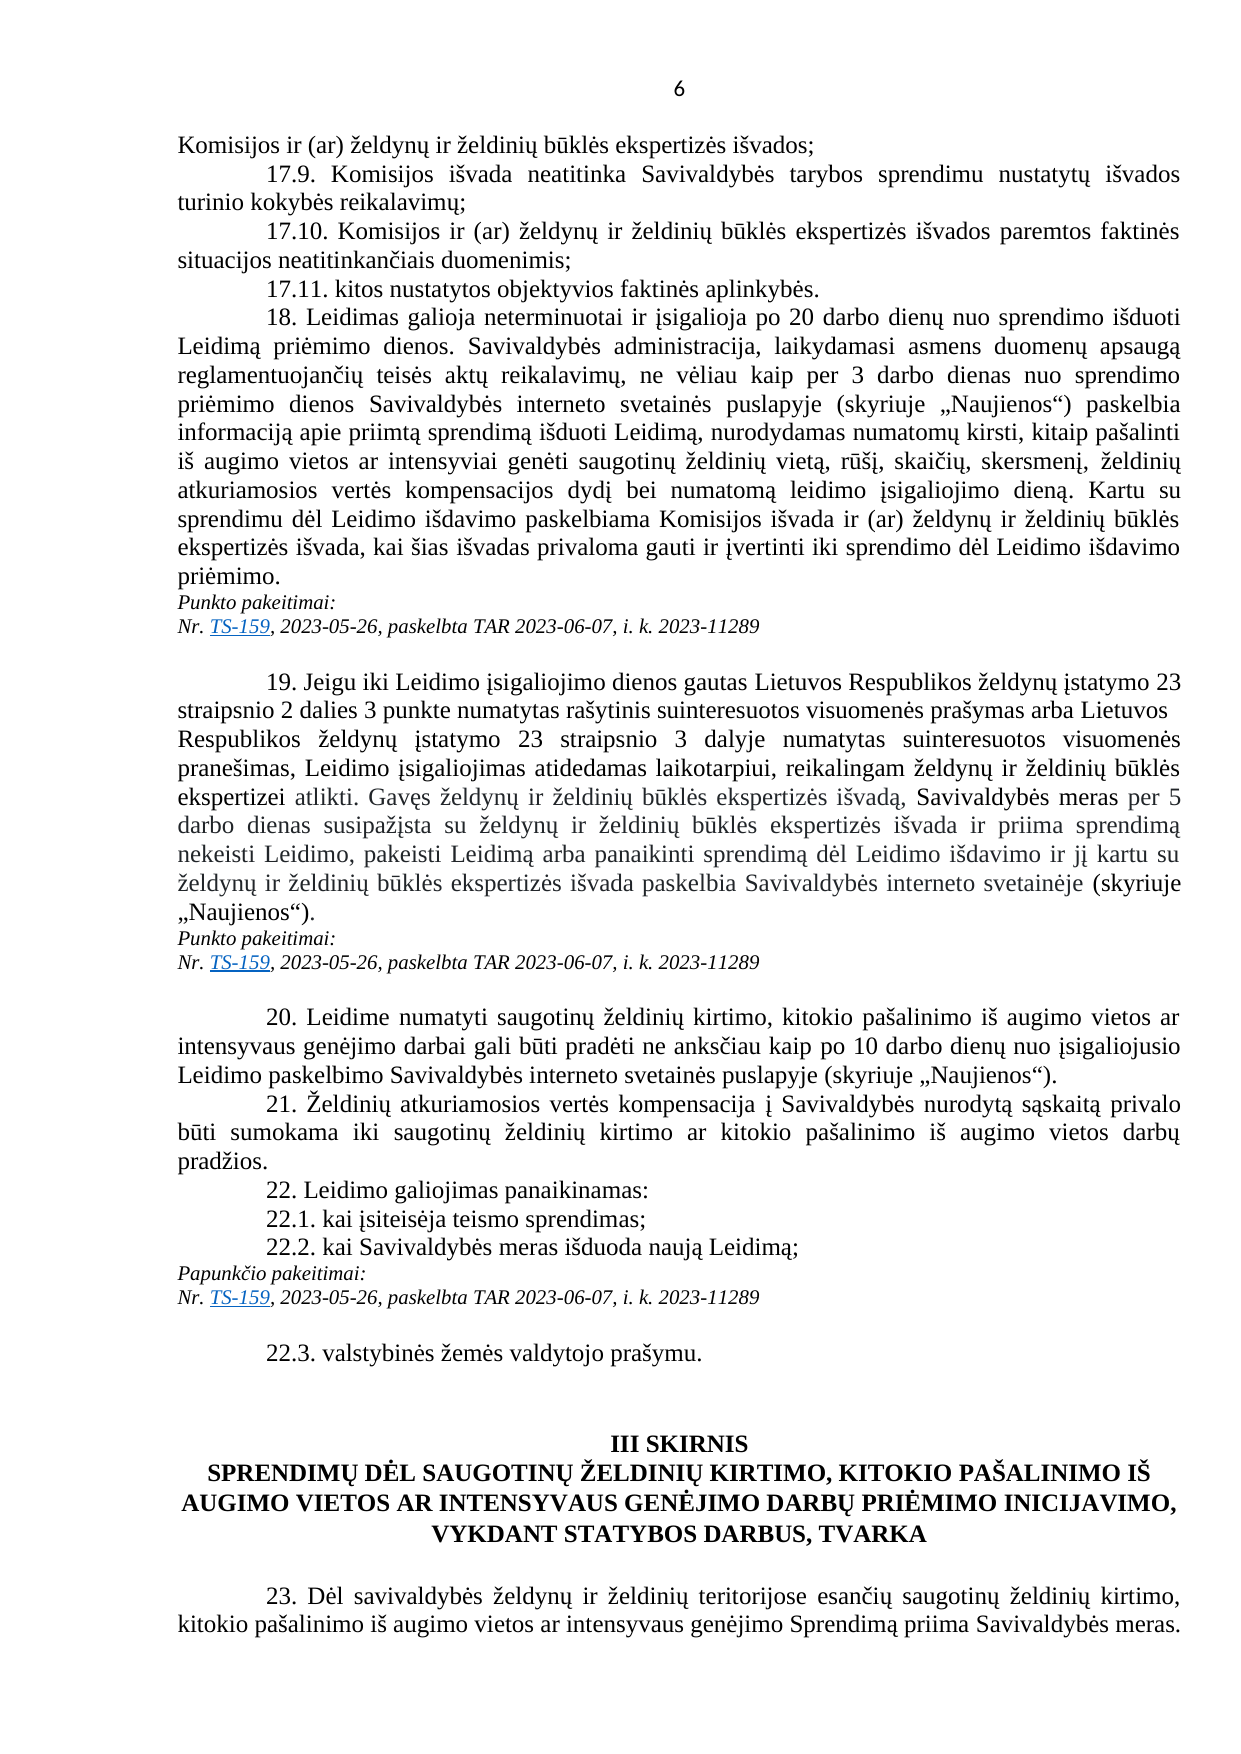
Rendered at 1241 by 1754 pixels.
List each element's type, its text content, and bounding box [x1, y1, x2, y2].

text 23. Dėl savivaldybės želdynų ir želdinių teritorijose esančių saugotinų želdinių kirtimo, kitokio pašalinimo iš augimo vietos ar intensyvaus genėjimo Sprendimą priima Savivaldybės meras. [177, 1581, 1181, 1638]
text Punkto pakeitimai: [177, 926, 1181, 949]
text 17.9. Komisijos išvada neatitinka Savivaldybės tarybos sprendimu nustatytų išvados turinio kokybės reikalavimų; [177, 159, 1181, 216]
text III SKIRNIS [177, 1429, 1181, 1458]
text 19. Jeigu iki Leidimo įsigaliojimo dienos gautas Lietuvos Respublikos želdynų įstatymo 23 straipsnio 2 dalies 3 punkte numatytas rašytinis suinteresuotos visuomenės prašymas arba Lietuvos [177, 667, 1181, 724]
text 22.3. valstybinės žemės valdytojo prašymu. [177, 1338, 1181, 1367]
text Nr. TS-159, 2023-05-26, paskelbta TAR 2023-06-07, i. k. 2023-11289 [177, 949, 1181, 974]
text 18. Leidimas galioja neterminuotai ir įsigalioja po 20 darbo dienų nuo sprendimo išduoti Leidimą priėmimo dienos. Savivaldybės administracija, laikydamasi asmens duomenų apsaugą reglamentuojančių teisės aktų reikalavimų, ne vėliau kaip per 3 darbo dienas nuo sprendimo priėmimo dienos Savivaldybės interneto svetainės puslapyje (skyriuje „Naujienos“) paskelbia informaciją apie priimtą sprendimą išduoti Leidimą, nurodydamas numatomų kirsti, kitaip pašalinti iš augimo vietos ar intensyviai genėti saugotinų želdinių vietą, rūšį, skaičių, skersmenį, želdinių atkuriamosios vertės kompensacijos dydį bei numatomą leidimo įsigaliojimo dieną. Kartu su sprendimu dėl Leidimo išdavimo paskelbiama Komisijos išvada ir (ar) želdynų ir želdinių būklės ekspertizės išvada, kai šias išvadas privaloma gauti ir įvertinti iki sprendimo dėl Leidimo išdavimo priėmimo. [177, 302, 1181, 590]
text 17.11. kitos nustatytos objektyvios faktinės aplinkybės. [177, 274, 1181, 302]
text Nr. TS-159, 2023-05-26, paskelbta TAR 2023-06-07, i. k. 2023-11289 [177, 614, 1181, 638]
text 22.2. kai Savivaldybės meras išduoda naują Leidimą; [177, 1232, 1181, 1261]
text Respublikos želdynų įstatymo 23 straipsnio 3 dalyje numatytas suinteresuotos visuomenės pranešimas, Leidimo įsigaliojimas atidedamas laikotarpiui, reikalingam želdynų ir želdinių būklės ekspertizei atlikti. Gavęs želdynų ir želdinių būklės ekspertizės išvadą, Savivaldybės meras per 5 darbo dienas susipažįsta su želdynų ir želdinių būklės ekspertizės išvada ir priima sprendimą nekeisti Leidimo, pakeisti Leidimą arba panaikinti sprendimą dėl Leidimo išdavimo ir jį kartu su želdynų ir želdinių būklės ekspertizės išvada paskelbia Savivaldybės interneto svetainėje (skyriuje „Naujienos“). [177, 724, 1181, 926]
text Nr. TS-159, 2023-05-26, paskelbta TAR 2023-06-07, i. k. 2023-11289 [177, 1285, 1181, 1309]
text 22.1. kai įsiteisėja teismo sprendimas; [177, 1204, 1181, 1232]
text 17.10. Komisijos ir (ar) želdynų ir želdinių būklės ekspertizės išvados paremtos faktinės situacijos neatitinkančiais duomenimis; [177, 216, 1181, 274]
text 21. Želdinių atkuriamosios vertės kompensacija į Savivaldybės nurodytą sąskaitą privalo būti sumokama iki saugotinų želdinių kirtimo ar kitokio pašalinimo iš augimo vietos darbų pradžios. [177, 1089, 1181, 1175]
text SPRENDIMŲ DĖL Saugotinų želdinių kirtimo, kitokio pašalinimo iš augimo vietos ar intensyvaus genėjimo darbų PRIĖMIMO INICIJAVIMO, VYKDANT STATYBOS DARBUS, TVARKA [177, 1458, 1181, 1548]
text Punkto pakeitimai: [177, 590, 1181, 614]
text 20. Leidime numatyti saugotinų želdinių kirtimo, kitokio pašalinimo iš augimo vietos ar intensyvaus genėjimo darbai gali būti pradėti ne anksčiau kaip po 10 darbo dienų nuo įsigaliojusio Leidimo paskelbimo Savivaldybės interneto svetainės puslapyje (skyriuje „Naujienos“). [177, 1002, 1181, 1089]
text 22. Leidimo galiojimas panaikinamas: [177, 1175, 1181, 1204]
text Komisijos ir (ar) želdynų ir želdinių būklės ekspertizės išvados; [177, 130, 1181, 159]
text Papunkčio pakeitimai: [177, 1261, 1181, 1285]
